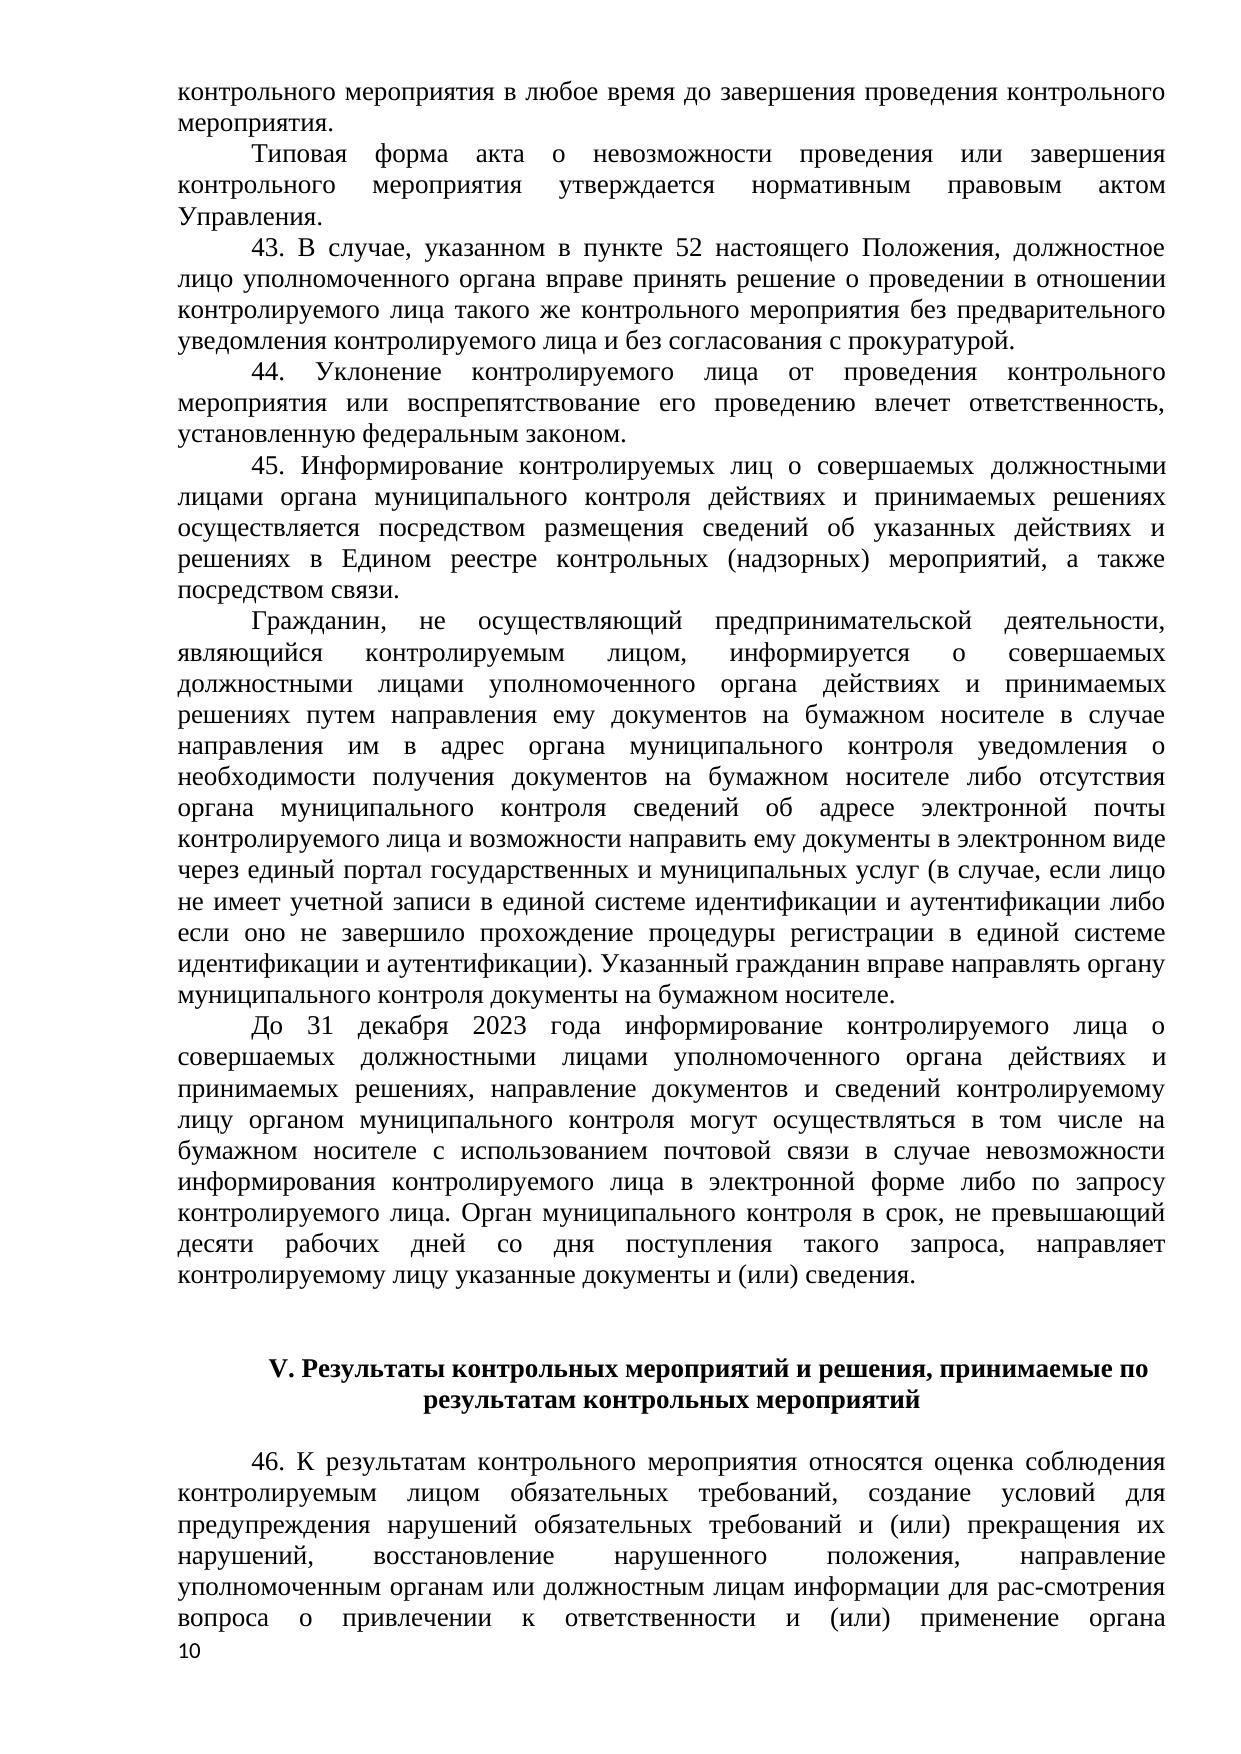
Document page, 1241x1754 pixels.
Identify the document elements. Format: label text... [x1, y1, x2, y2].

text 46. К результатам контрольного мероприятия относятся оценка соблюдения контролируемым лицом обязательных требований, создание условий для предупреждения нарушений обязательных требований и (или) прекращения их нарушений, восстановление нарушенного положения, направление уполномоченным органам или должностным лицам информации для рас-смотрения вопроса о привлечении к ответственности и (или) применение органа [177, 1445, 1167, 1632]
text 45. Информирование контролируемых лиц о совершаемых должностными лицами органа муниципального контроля действиях и принимаемых решениях осуществляется посредством размещения сведений об указанных действиях и решениях в Едином реестре контрольных (надзорных) мероприятий, а также посредством связи. [177, 449, 1167, 604]
text 43. В случае, указанном в пункте 52 настоящего Положения, должностное лицо уполномоченного органа вправе принять решение о проведении в отношении контролируемого лица такого же контрольного мероприятия без предварительного уведомления контролируемого лица и без согласования с прокуратурой. [177, 231, 1167, 355]
text Типовая форма акта о невозможности проведения или завершения контрольного мероприятия утверждается нормативным правовым актом Управления. [177, 137, 1167, 231]
text V. Результаты контрольных мероприятий и решения, принимаемые по результатам контрольных мероприятий [177, 1352, 1167, 1414]
text 44. Уклонение контролируемого лица от проведения контрольного мероприятия или воспрепятствование его проведению влечет ответственность, установленную федеральным законом. [177, 355, 1167, 449]
text До 31 декабря 2023 года информирование контролируемого лица о совершаемых должностными лицами уполномоченного органа действиях и принимаемых решениях, направление документов и сведений контролируемому лицу органом муниципального контроля могут осуществляться в том числе на бумажном носителе с использованием почтовой связи в случае невозможности информирования контролируемого лица в электронной форме либо по запросу контролируемого лица. Орган муниципального контроля в срок, не превышающий десяти рабочих дней со дня поступления такого запроса, направляет контролируемому лицу указанные документы и (или) сведения. [177, 1009, 1167, 1290]
text контрольного мероприятия в любое время до завершения проведения контрольного мероприятия. [177, 75, 1167, 137]
text Гражданин, не осуществляющий предпринимательской деятельности, являющийся контролируемым лицом, информируется о совершаемых должностными лицами уполномоченного органа действиях и принимаемых решениях путем направления ему документов на бумажном носителе в случае направления им в адрес органа муниципального контроля уведомления о необходимости получения документов на бумажном носителе либо отсутствия органа муниципального контроля сведений об адресе электронной почты контролируемого лица и возможности направить ему документы в электронном виде через единый портал государственных и муниципальных услуг (в случае, если лицо не имеет учетной записи в единой системе идентификации и аутентификации либо если оно не завершило прохождение процедуры регистрации в единой системе идентификации и аутентификации). Указанный гражданин вправе направлять органу муниципального контроля документы на бумажном носителе. [177, 604, 1167, 1009]
